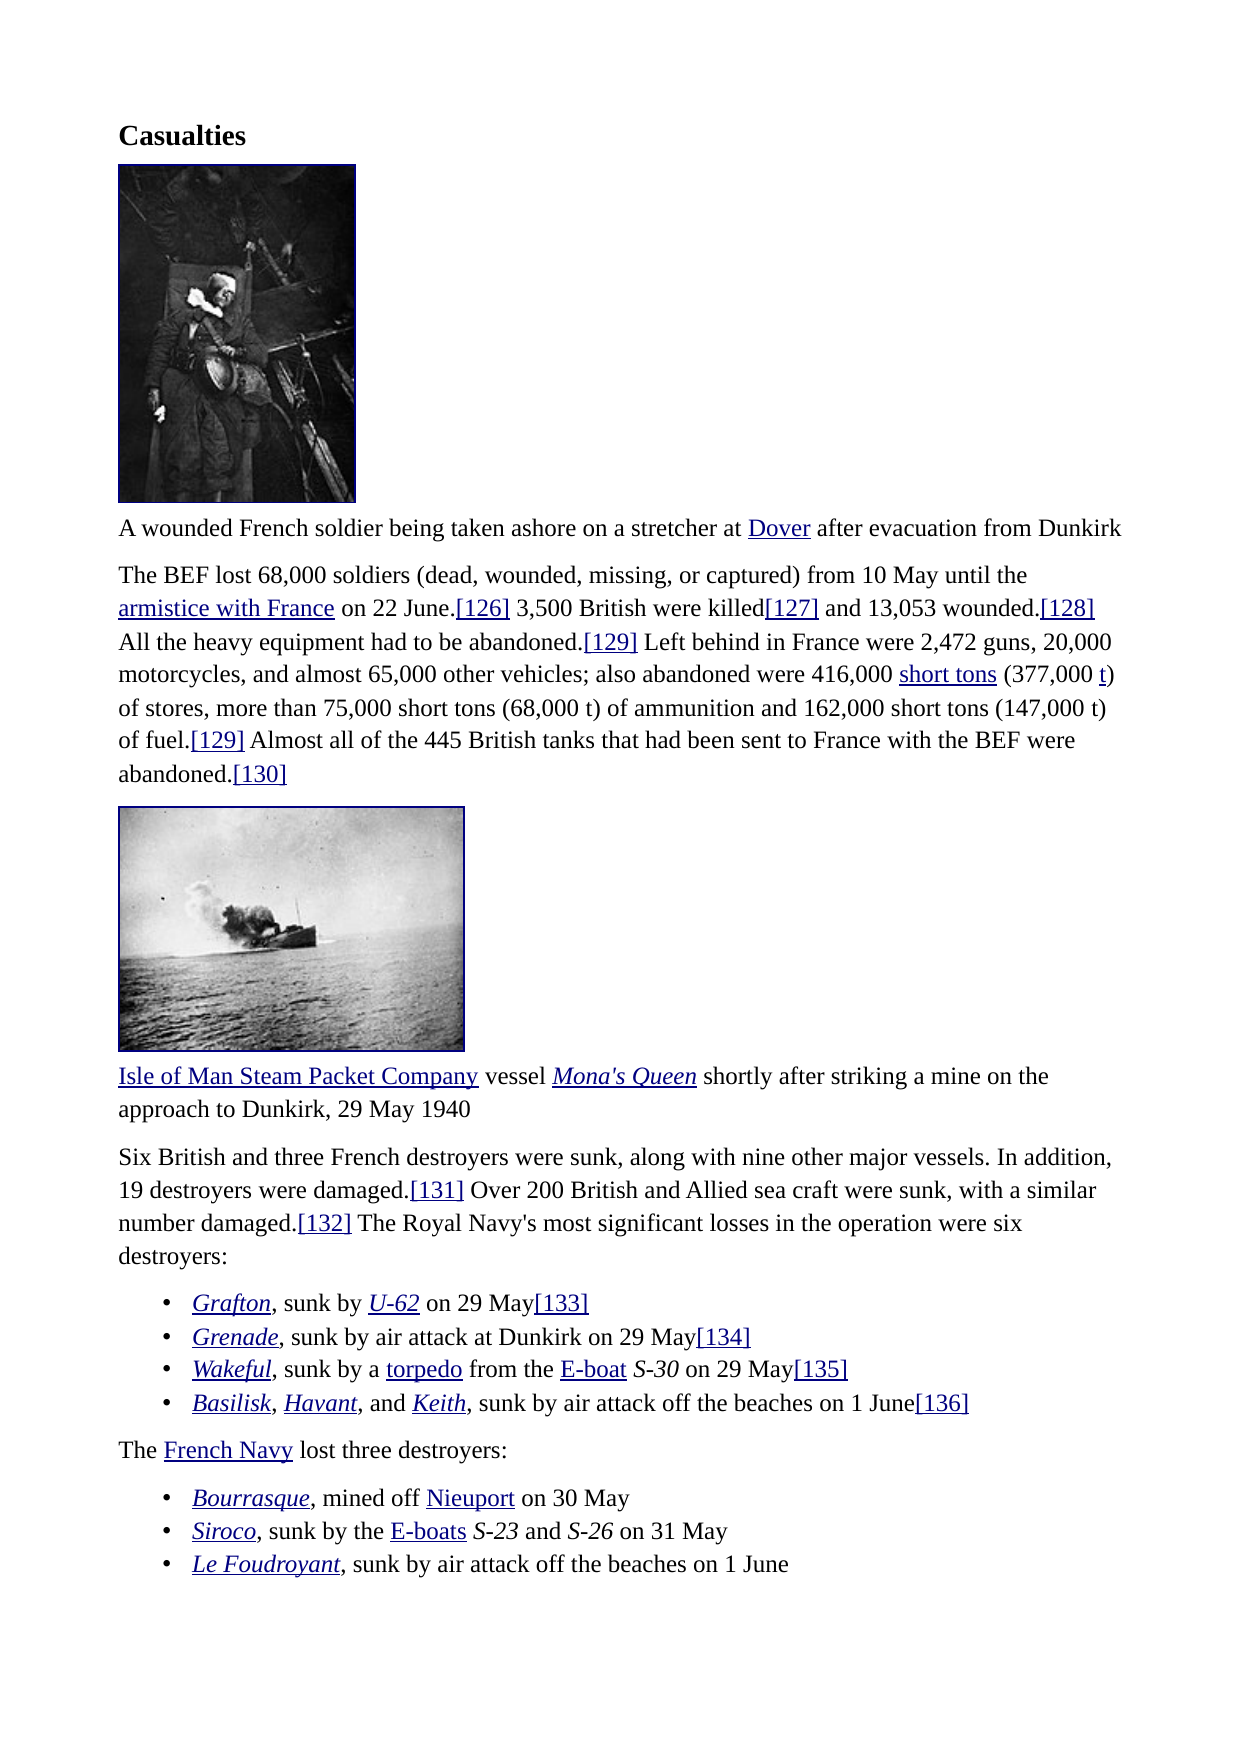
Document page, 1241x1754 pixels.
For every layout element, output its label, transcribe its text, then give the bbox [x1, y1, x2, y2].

list Grafton, sunk by U-62 on 29 May[133] [162, 1288, 1122, 1317]
list Basilisk, Havant, and Keith, sunk by air attack off the beaches on 1 June[136] [162, 1388, 1122, 1416]
text A wounded French soldier being taken ashore on a stretcher at Dover after evacuation from Dunkirk [118, 513, 1122, 542]
text The French Navy lost three destroyers: [118, 1435, 1122, 1464]
picture [120, 808, 463, 1050]
text Six British and three French destroyers were sunk, along with nine other major vessels. In addition, 19 destroyers were damaged.[131] Over 200 British and Allied sea craft were sunk, with a similar number damaged.[132] The Royal Navy's most significant losses in the operation were six destroyers: [118, 1142, 1122, 1270]
list Wakeful, sunk by a torpedo from the E-boat S-30 on 29 May[135] [162, 1354, 1122, 1383]
list Siroco, sunk by the E-boats S-23 and S-26 on 31 May [162, 1516, 1122, 1544]
subtitle Casualties [118, 118, 1122, 152]
text Isle of Man Steam Packet Company vessel Mona's Queen shortly after striking a mine on the approach to Dunkirk, 29 May 1940 [118, 1061, 1122, 1123]
list Le Foudroyant, sunk by air attack off the beaches on 1 June [162, 1549, 1122, 1578]
text The BEF lost 68,000 soldiers (dead, wounded, missing, or captured) from 10 May until the armistice with France on 22 June.[126] 3,500 British were killed[127] and 13,053 wounded.[128] All the heavy equipment had to be abandoned.[129] Left behind in France were 2,472 guns, 20,000 motorcycles, and almost 65,000 other vehicles; also abandoned were 416,000 short tons (377,000 t) of stores, more than 75,000 short tons (68,000 t) of ammunition and 162,000 short tons (147,000 t) of fuel.[129] Almost all of the 445 British tanks that had been sent to France with the BEF were abandoned.[130] [118, 561, 1122, 787]
list Grenade, sunk by air attack at Dunkirk on 29 May[134] [162, 1322, 1122, 1350]
picture [120, 166, 354, 502]
list Bourrasque, mined off Nieuport on 30 May [162, 1483, 1122, 1512]
